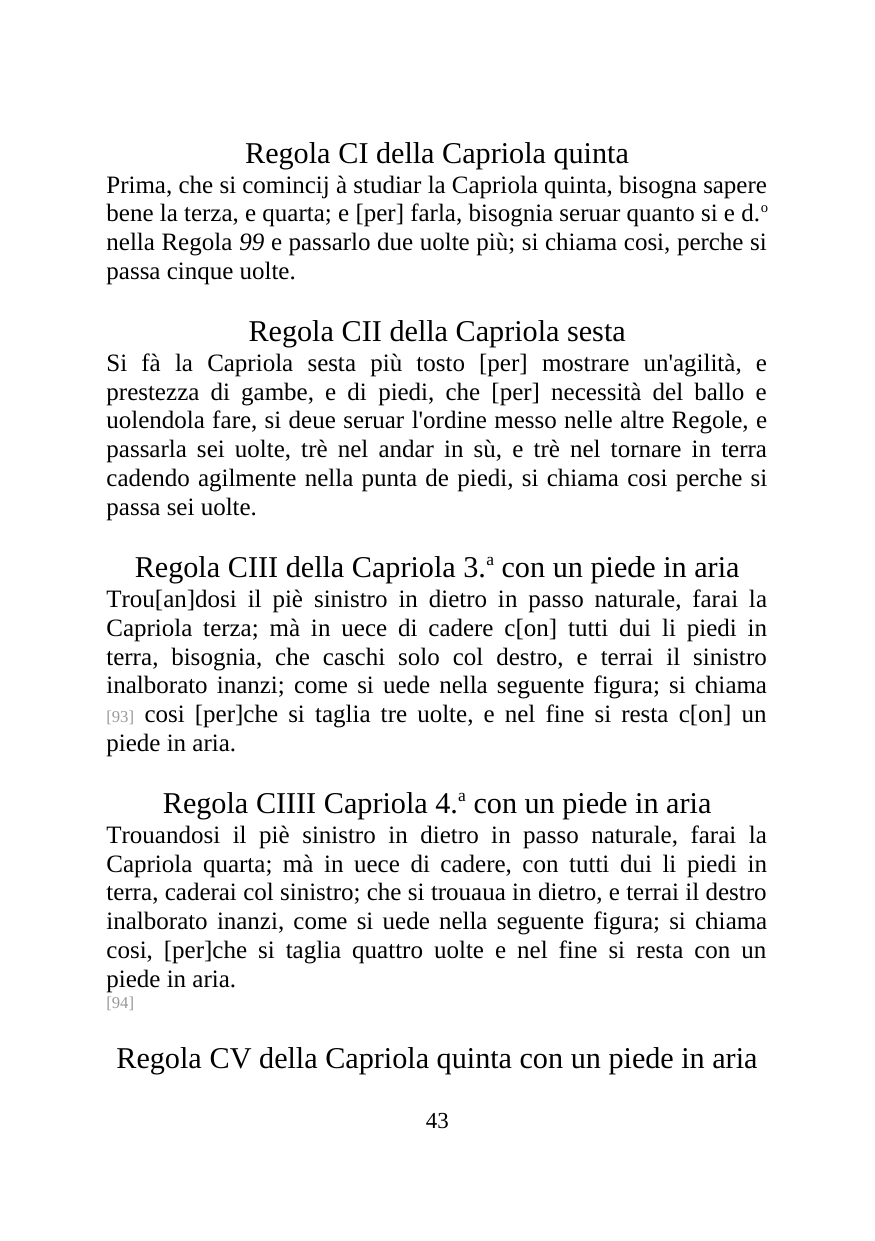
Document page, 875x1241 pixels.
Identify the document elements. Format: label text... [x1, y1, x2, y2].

subtitle Regola CI della Capriola quinta [106, 135, 768, 170]
subtitle Regola CV della Capriola quinta con un piede in aria [106, 1040, 768, 1075]
subtitle Regola CII della Capriola sesta [106, 313, 768, 348]
subtitle Regola CIII della Capriola 3.a con un piede in aria [106, 549, 768, 584]
text Prima, che si comincij à studiar la Capriola quinta, bisogna sapere bene la terza, e quarta; e [per] farla, bisognia seruar quanto si e d.o nella Regola 99 e passarlo due uolte più; si chiama cosi, perche si passa cinque uolte. [106, 170, 768, 285]
text Trou[an]dosi il piè sinistro in dietro in passo naturale, farai la Capriola terza; mà in uece di cadere c[on] tutti dui li piedi in terra, bisognia, che caschi solo col destro, e terrai il sinistro inalborato inanzi; come si uede nella seguente figura; si chiama [93] cosi [per]che si taglia tre uolte, e nel fine si resta c[on] un piede in aria. [106, 584, 768, 757]
text Trouandosi il piè sinistro in dietro in passo naturale, farai la Capriola quarta; mà in uece di cadere, con tutti dui li piedi in terra, caderai col sinistro; che si trouaua in dietro, e terrai il destro inalborato inanzi, come si uede nella seguente figura; si chiama cosi, [per]che si taglia quattro uolte e nel fine si resta con un piede in aria. [106, 820, 768, 992]
text Si fà la Capriola sesta più tosto [per] mostrare un'agilità, e prestezza di gambe, e di piedi, che [per] necessità del ballo e uolendola fare, si deue seruar l'ordine messo nelle altre Regole, e passarla sei uolte, trè nel andar in sù, e trè nel tornare in terra cadendo agilmente nella punta de piedi, si chiama cosi perche si passa sei uolte. [106, 348, 768, 521]
subtitle Regola CIIII Capriola 4.a con un piede in aria [106, 785, 768, 820]
text [94] [106, 992, 768, 1012]
